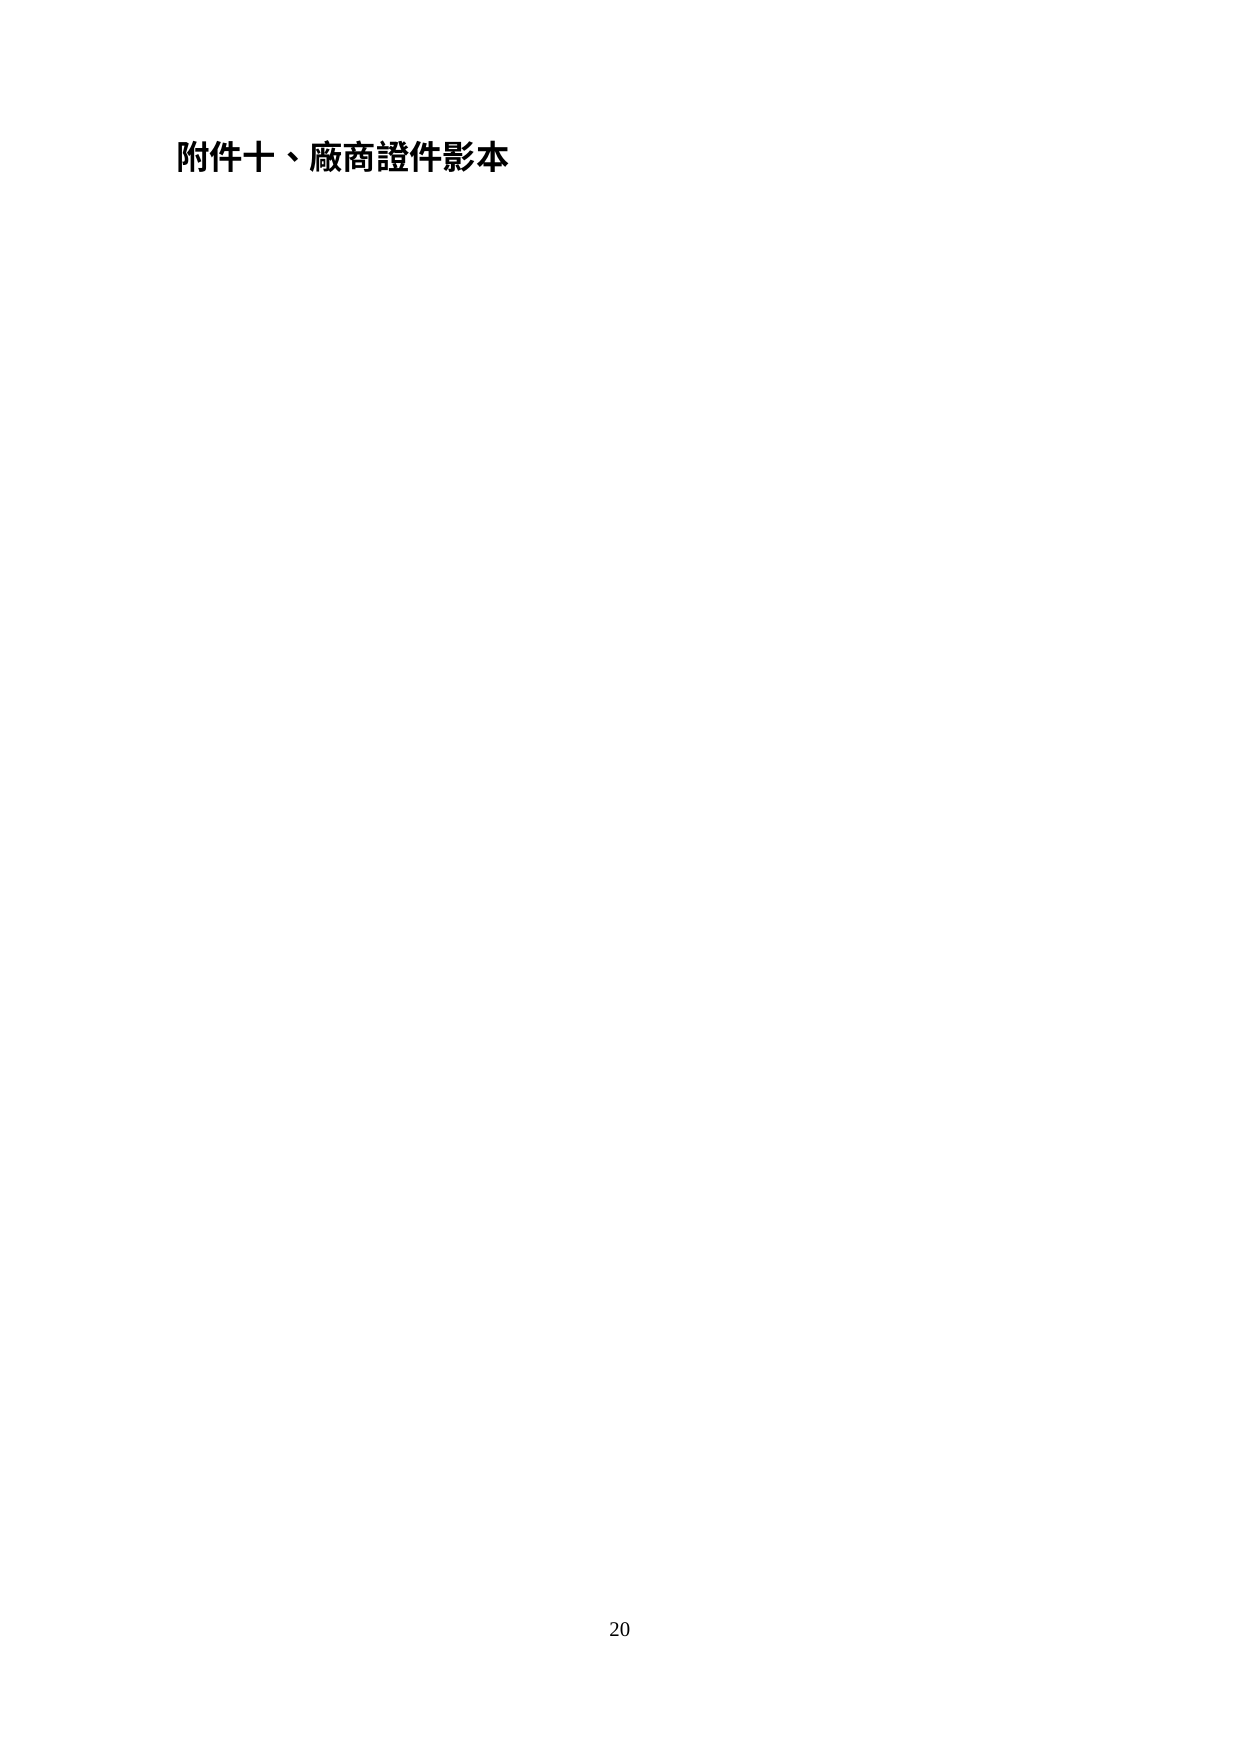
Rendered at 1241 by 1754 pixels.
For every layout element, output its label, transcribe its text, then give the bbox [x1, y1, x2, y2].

subtitle 附件十、廠商證件影本 [176, 131, 1122, 179]
